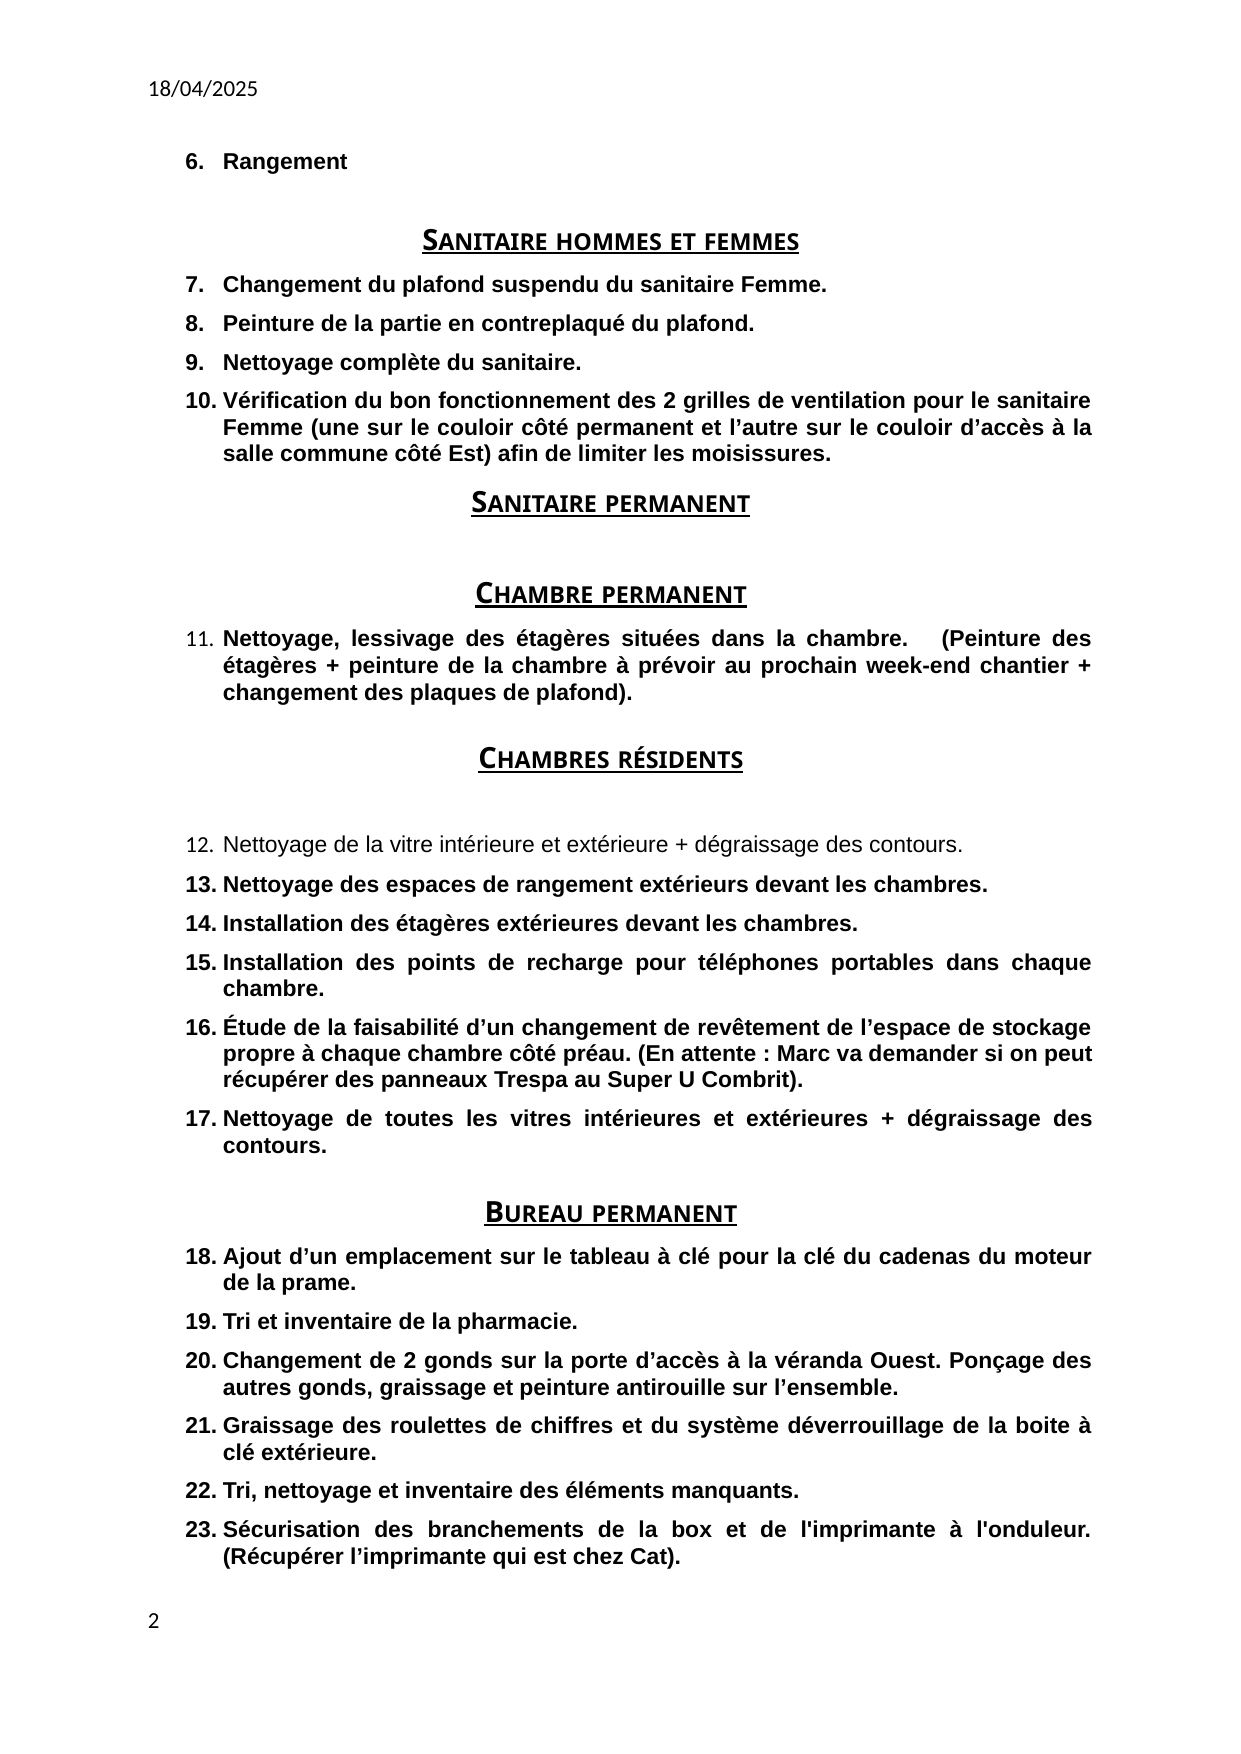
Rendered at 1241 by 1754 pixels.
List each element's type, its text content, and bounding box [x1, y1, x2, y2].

list Sanitaire hommes et femmes [129, 219, 1092, 258]
list Chambres résidents [129, 738, 1092, 777]
list Étude de la faisabilité d’un changement de revêtement de l’espace de stockage propre à chaque chambre côté préau. (En attente : Marc va demander si on peut récupérer des panneaux Trespa au Super U Combrit). [185, 1014, 1092, 1093]
list Peinture de la partie en contreplaqué du plafond. [185, 310, 1092, 336]
list Nettoyage complète du sanitaire. [185, 349, 1092, 375]
list Chambre permanent [129, 572, 1092, 612]
list Changement de 2 gonds sur la porte d’accès à la véranda Ouest. Ponçage des autres gonds, graissage et peinture antirouille sur l’ensemble. [185, 1347, 1092, 1400]
list Nettoyage des espaces de rangement extérieurs devant les chambres. [185, 871, 1092, 897]
list Nettoyage de toutes les vitres intérieures et extérieures + dégraissage des contours. [185, 1105, 1092, 1158]
list Bureau permanent [129, 1191, 1092, 1231]
list Sécurisation des branchements de la box et de l'imprimante à l'onduleur. (Récupérer l’imprimante qui est chez Cat). [185, 1516, 1092, 1569]
list Nettoyage de la vitre intérieure et extérieure + dégraissage des contours. [185, 830, 1092, 858]
list Nettoyage, lessivage des étagères situées dans la chambre. (Peinture des étagères + peinture de la chambre à prévoir au prochain week-end chantier + changement des plaques de plafond). [185, 624, 1092, 705]
list Changement du plafond suspendu du sanitaire Femme. [185, 271, 1092, 297]
list Sanitaire permanent [129, 482, 1092, 521]
list Tri, nettoyage et inventaire des éléments manquants. [185, 1477, 1092, 1504]
list Tri et inventaire de la pharmacie. [185, 1308, 1092, 1334]
list Ajout d’un emplacement sur le tableau à clé pour la clé du cadenas du moteur de la prame. [185, 1243, 1092, 1296]
list Rangement [185, 148, 1092, 174]
list Installation des points de recharge pour téléphones portables dans chaque chambre. [185, 948, 1092, 1001]
list Installation des étagères extérieures devant les chambres. [185, 910, 1092, 936]
list Graissage des roulettes de chiffres et du système déverrouillage de la boite à clé extérieure. [185, 1412, 1092, 1465]
list Vérification du bon fonctionnement des 2 grilles de ventilation pour le sanitaire Femme (une sur le couloir côté permanent et l’autre sur le couloir d’accès à la salle commune côté Est) afin de limiter les moisissures. [185, 387, 1092, 467]
